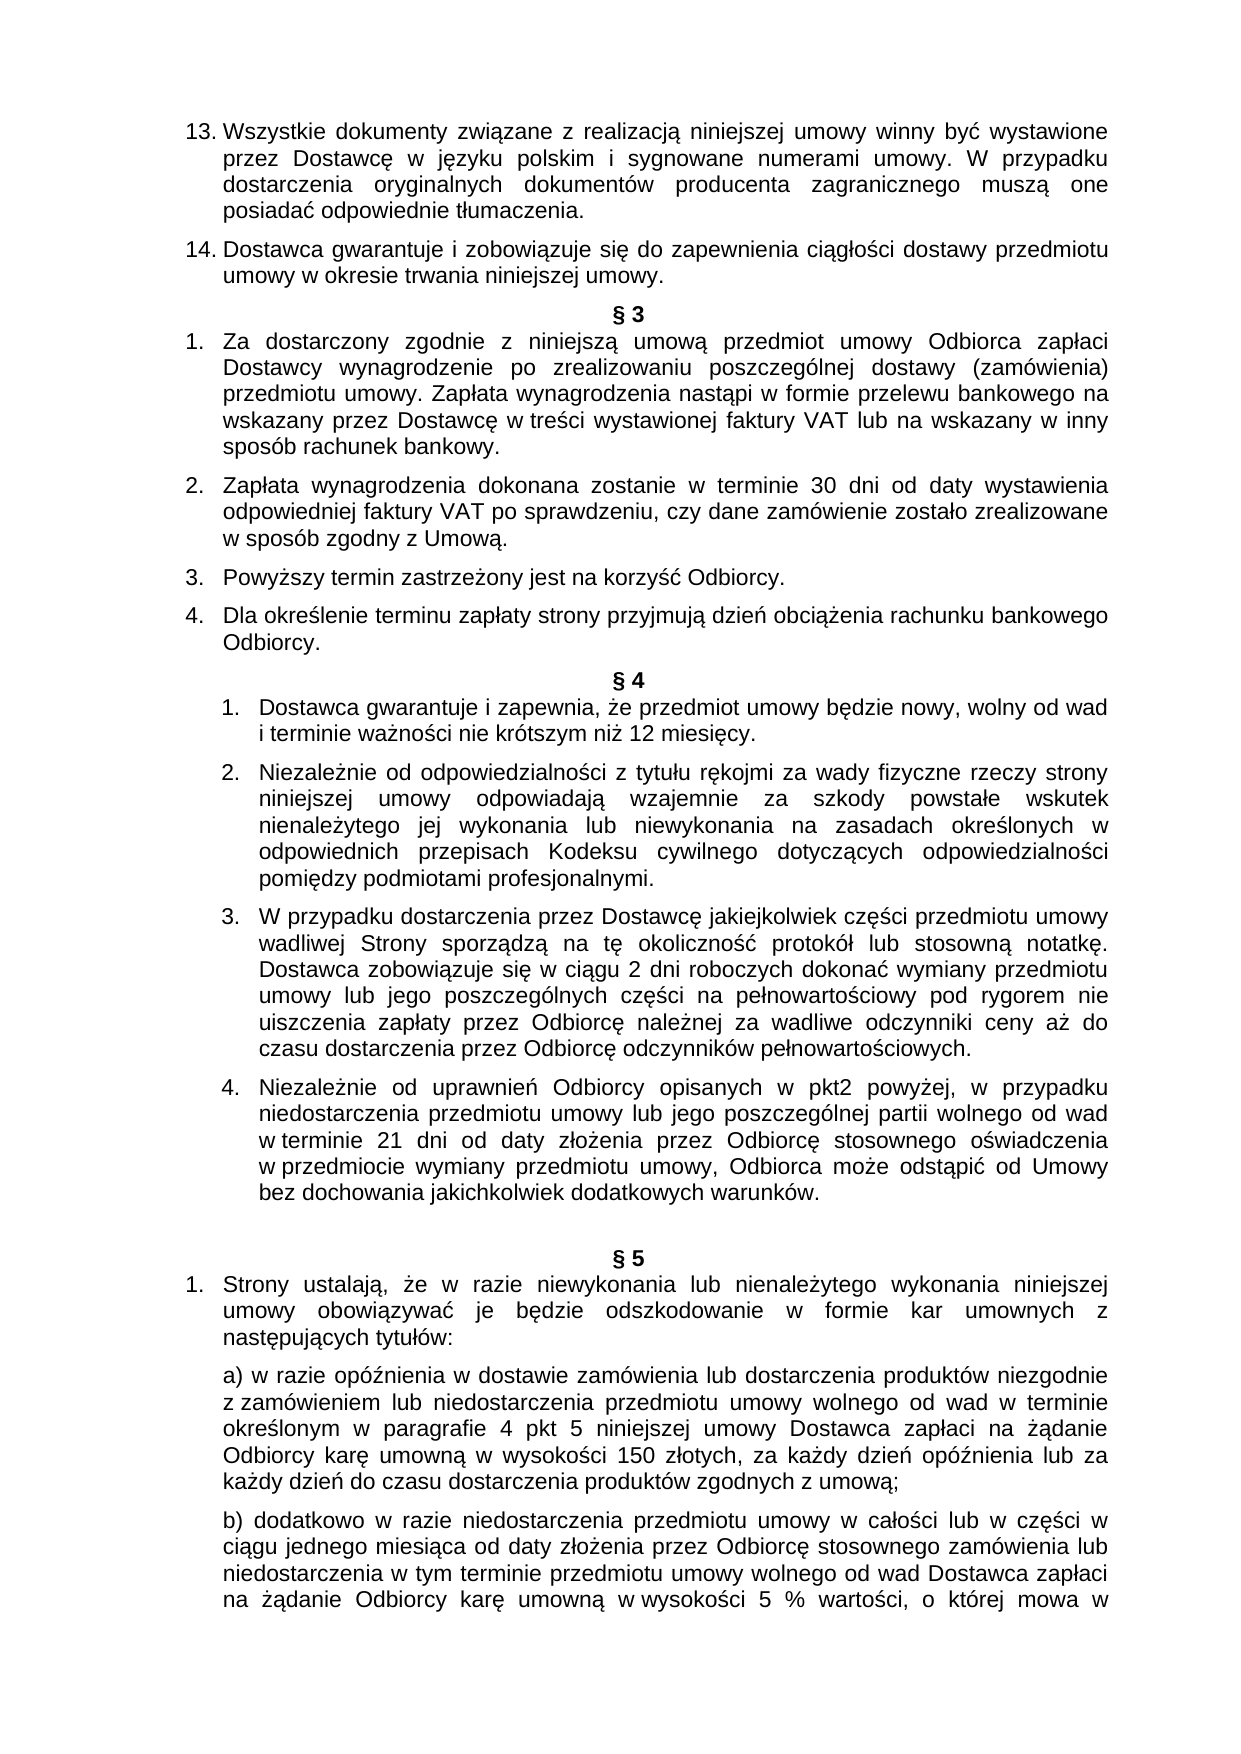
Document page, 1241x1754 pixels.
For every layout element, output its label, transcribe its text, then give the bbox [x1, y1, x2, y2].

list Dostawca gwarantuje i zapewnia, że przedmiot umowy będzie nowy, wolny od wad i terminie ważności nie krótszym niż 12 miesięcy. [221, 694, 1109, 747]
list Wszystkie dokumenty związane z realizacją niniejszej umowy winny być wystawione przez Dostawcę w języku polskim i sygnowane numerami umowy. W przypadku dostarczenia oryginalnych dokumentów producenta zagranicznego muszą one posiadać odpowiednie tłumaczenia. [185, 118, 1109, 223]
list Niezależnie od uprawnień Odbiorcy opisanych w pkt2 powyżej, w przypadku niedostarczenia przedmiotu umowy lub jego poszczególnej partii wolnego od wad w terminie 21 dni od daty złożenia przez Odbiorcę stosownego oświadczenia w przedmiocie wymiany przedmiotu umowy, Odbiorca może odstąpić od Umowy bez dochowania jakichkolwiek dodatkowych warunków. [221, 1074, 1109, 1206]
list Dla określenie terminu zapłaty strony przyjmują dzień obciążenia rachunku bankowego Odbiorcy. [185, 602, 1109, 655]
text § 5 [148, 1244, 1109, 1271]
list Zapłata wynagrodzenia dokonana zostanie w terminie 30 dni od daty wystawienia odpowiedniej faktury VAT po sprawdzeniu, czy dane zamówienie zostało zrealizowane w sposób zgodny z Umową. [185, 472, 1109, 551]
list Strony ustalają, że w razie niewykonania lub nienależytego wykonania niniejszej umowy obowiązywać je będzie odszkodowanie w formie kar umownych z następujących tytułów: [185, 1271, 1109, 1350]
list Niezależnie od odpowiedzialności z tytułu rękojmi za wady fizyczne rzeczy strony niniejszej umowy odpowiadają wzajemnie za szkody powstałe wskutek nienależytego jej wykonania lub niewykonania na zasadach określonych w odpowiednich przepisach Kodeksu cywilnego dotyczących odpowiedzialności pomiędzy podmiotami profesjonalnymi. [221, 759, 1109, 891]
list b) dodatkowo w razie niedostarczenia przedmiotu umowy w całości lub w części w ciągu jednego miesiąca od daty złożenia przez Odbiorcę stosownego zamówienia lub niedostarczenia w tym terminie przedmiotu umowy wolnego od wad Dostawca zapłaci na żądanie Odbiorcy karę umowną w wysokości 5 % wartości, o której mowa w [185, 1507, 1109, 1612]
list a) w razie opóźnienia w dostawie zamówienia lub dostarczenia produktów niezgodnie z zamówieniem lub niedostarczenia przedmiotu umowy wolnego od wad w terminie określonym w paragrafie 4 pkt 5 niniejszej umowy Dostawca zapłaci na żądanie Odbiorcy karę umowną w wysokości 150 złotych, za każdy dzień opóźnienia lub za każdy dzień do czasu dostarczenia produktów zgodnych z umową; [185, 1362, 1109, 1494]
text § 3 [148, 301, 1109, 328]
list Za dostarczony zgodnie z niniejszą umową przedmiot umowy Odbiorca zapłaci Dostawcy wynagrodzenie po zrealizowaniu poszczególnej dostawy (zamówienia) przedmiotu umowy. Zapłata wynagrodzenia nastąpi w formie przelewu bankowego na wskazany przez Dostawcę w treści wystawionej faktury VAT lub na wskazany w inny sposób rachunek bankowy. [185, 328, 1109, 459]
list Dostawca gwarantuje i zobowiązuje się do zapewnienia ciągłości dostawy przedmiotu umowy w okresie trwania niniejszej umowy. [185, 236, 1109, 289]
list W przypadku dostarczenia przez Dostawcę jakiejkolwiek części przedmiotu umowy wadliwej Strony sporządzą na tę okoliczność protokół lub stosowną notatkę. Dostawca zobowiązuje się w ciągu 2 dni roboczych dokonać wymiany przedmiotu umowy lub jego poszczególnych części na pełnowartościowy pod rygorem nie uiszczenia zapłaty przez Odbiorcę należnej za wadliwe odczynniki ceny aż do czasu dostarczenia przez Odbiorcę odczynników pełnowartościowych. [221, 903, 1109, 1061]
text § 4 [148, 667, 1109, 694]
list Powyższy termin zastrzeżony jest na korzyść Odbiorcy. [185, 563, 1109, 590]
